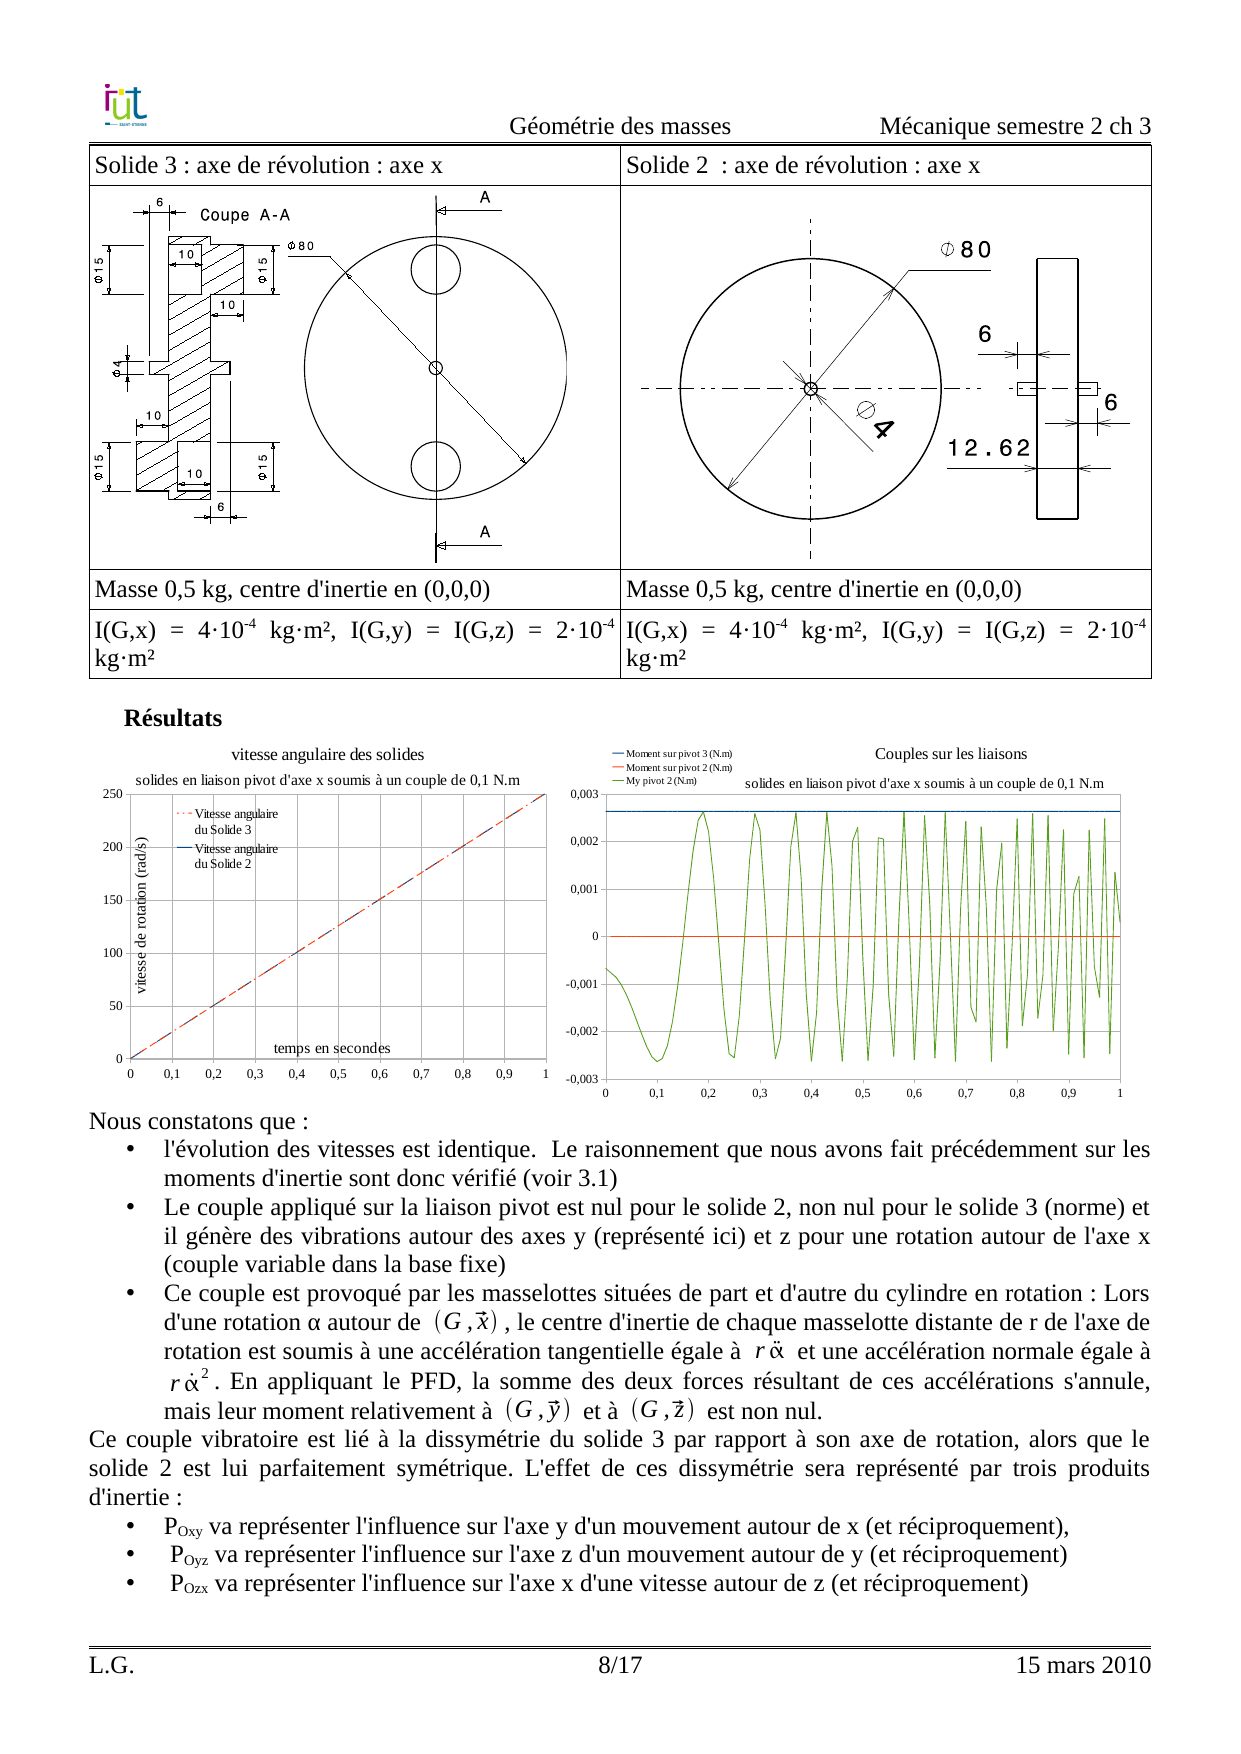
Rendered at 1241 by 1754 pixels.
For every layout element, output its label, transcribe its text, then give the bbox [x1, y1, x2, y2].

list POyz va représenter l'influence sur l'axe z d'un mouvement autour de y (et réciproquement) [126, 1539, 1151, 1568]
list Le couple appliqué sur la liaison pivot est nul pour le solide 2, non nul pour le solide 3 (norme) et il génère des vibrations autour des axes y (représenté ici) et z pour une rotation autour de l'axe x (couple variable dans la base fixe) [126, 1192, 1151, 1278]
text Ce couple vibratoire est lié à la dissymétrie du solide 3 par rapport à son axe de rotation, alors que le solide 2 est lui parfaitement symétrique. L'effet de ces dissymétrie sera représenté par trois produits d'inertie : [89, 1424, 1151, 1511]
subtitle Résultats [89, 703, 1151, 732]
list POxy va représenter l'influence sur l'axe y d'un mouvement autour de x (et réciproquement), [126, 1511, 1151, 1539]
table_cell I(G,x) = 4·10-4 kg·m², I(G,y) = I(G,z) = 2·10-4 kg·m² [621, 610, 1151, 678]
table_cell Masse 0,5 kg, centre d'inertie en (0,0,0) [90, 570, 620, 609]
table_cell [621, 186, 1151, 568]
list POzx va représenter l'influence sur l'axe x d'une vitesse autour de z (et réciproquement) [126, 1568, 1151, 1597]
table_cell I(G,x) = 4·10-4 kg·m², I(G,y) = I(G,z) = 2·10-4 kg·m² [90, 610, 620, 678]
table_header Solide 3 : axe de révolution : axe x [90, 146, 620, 185]
text Nous constatons que : [89, 1106, 1151, 1134]
table_cell [90, 186, 620, 568]
table_cell Masse 0,5 kg, centre d'inertie en (0,0,0) [621, 570, 1151, 609]
table_header Solide 2 : axe de révolution : axe x [621, 146, 1151, 185]
list l'évolution des vitesses est identique. Le raisonnement que nous avons fait précédemment sur les moments d'inertie sont donc vérifié (voir 3.1) [126, 1134, 1151, 1192]
picture [105, 84, 147, 126]
list Ce couple est provoqué par les masselottes situées de part et d'autre du cylindre en rotation : Lors d'une rotation α autour de , le centre d'inertie de chaque masselotte distante de r de l'axe de rotation est soumis à une accélération tangentielle égale à et une accélération normale égale à . En appliquant le PFD, la somme des deux forces résultant de ces accélérations s'annule, mais leur moment relativement à et à est non nul. [126, 1278, 1151, 1424]
